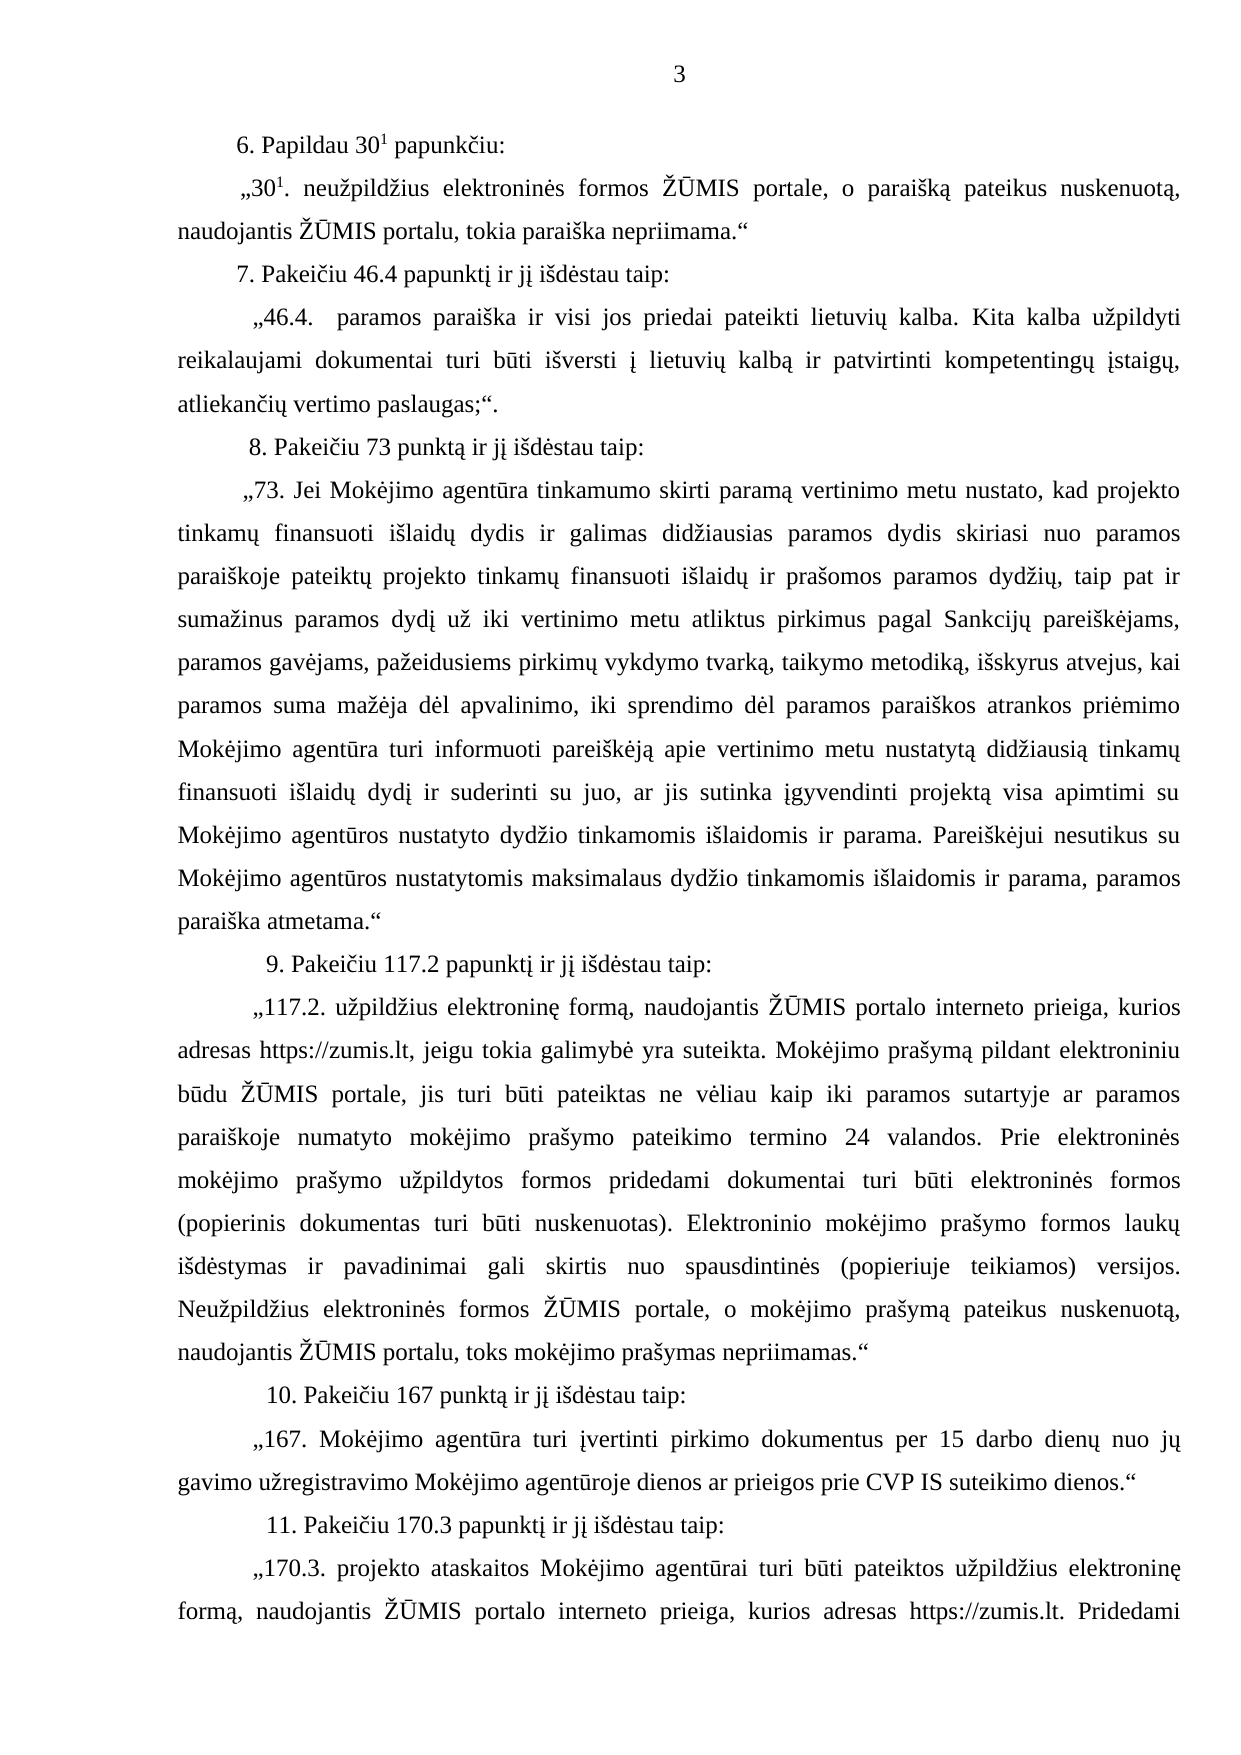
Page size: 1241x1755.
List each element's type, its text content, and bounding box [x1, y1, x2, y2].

text 11. Pakeičiu 170.3 papunktį ir jį išdėstau taip: [177, 1510, 1181, 1539]
text „46.4. paramos paraiška ir visi jos priedai pateikti lietuvių kalba. Kita kalba užpildyti reikalaujami dokumentai turi būti išversti į lietuvių kalbą ir patvirtinti kompetentingų įstaigų, atliekančių vertimo paslaugas;“. [177, 302, 1181, 417]
text „170.3. projekto ataskaitos Mokėjimo agentūrai turi būti pateiktos užpildžius elektroninę formą, naudojantis ŽŪMIS portalo interneto prieiga, kurios adresas https://zumis.lt. Pridedami [177, 1553, 1181, 1625]
text „117.2. užpildžius elektroninę formą, naudojantis ŽŪMIS portalo interneto prieiga, kurios adresas https://zumis.lt, jeigu tokia galimybė yra suteikta. Mokėjimo prašymą pildant elektroniniu būdu ŽŪMIS portale, jis turi būti pateiktas ne vėliau kaip iki paramos sutartyje ar paramos paraiškoje numatyto mokėjimo prašymo pateikimo termino 24 valandos. Prie elektroninės mokėjimo prašymo užpildytos formos pridedami dokumentai turi būti elektroninės formos (popierinis dokumentas turi būti nuskenuotas). Elektroninio mokėjimo prašymo formos laukų išdėstymas ir pavadinimai gali skirtis nuo spausdintinės (popieriuje teikiamos) versijos. Neužpildžius elektroninės formos ŽŪMIS portale, o mokėjimo prašymą pateikus nuskenuotą, naudojantis ŽŪMIS portalu, toks mokėjimo prašymas nepriimamas.“ [177, 992, 1181, 1366]
text 8. Pakeičiu 73 punktą ir jį išdėstau taip: [177, 432, 1181, 461]
text 6. Papildau 301 papunkčiu: [177, 130, 1181, 159]
text 10. Pakeičiu 167 punktą ir jį išdėstau taip: [177, 1381, 1181, 1409]
text „167. Mokėjimo agentūra turi įvertinti pirkimo dokumentus per 15 darbo dienų nuo jų gavimo užregistravimo Mokėjimo agentūroje dienos ar prieigos prie CVP IS suteikimo dienos.“ [177, 1424, 1181, 1496]
text 7. Pakeičiu 46.4 papunktį ir jį išdėstau taip: [177, 259, 1181, 288]
text „73. Jei Mokėjimo agentūra tinkamumo skirti paramą vertinimo metu nustato, kad projekto tinkamų finansuoti išlaidų dydis ir galimas didžiausias paramos dydis skiriasi nuo paramos paraiškoje pateiktų projekto tinkamų finansuoti išlaidų ir prašomos paramos dydžių, taip pat ir sumažinus paramos dydį už iki vertinimo metu atliktus pirkimus pagal Sankcijų pareiškėjams, paramos gavėjams, pažeidusiems pirkimų vykdymo tvarką, taikymo metodiką, išskyrus atvejus, kai paramos suma mažėja dėl apvalinimo, iki sprendimo dėl paramos paraiškos atrankos priėmimo Mokėjimo agentūra turi informuoti pareiškėją apie vertinimo metu nustatytą didžiausią tinkamų finansuoti išlaidų dydį ir suderinti su juo, ar jis sutinka įgyvendinti projektą visa apimtimi su Mokėjimo agentūros nustatyto dydžio tinkamomis išlaidomis ir parama. Pareiškėjui nesutikus su Mokėjimo agentūros nustatytomis maksimalaus dydžio tinkamomis išlaidomis ir parama, paramos paraiška atmetama.“ [177, 475, 1181, 935]
text 9. Pakeičiu 117.2 papunktį ir jį išdėstau taip: [177, 949, 1181, 978]
text „301. neužpildžius elektroninės formos ŽŪMIS portale, o paraišką pateikus nuskenuotą, naudojantis ŽŪMIS portalu, tokia paraiška nepriimama.“ [177, 173, 1181, 245]
